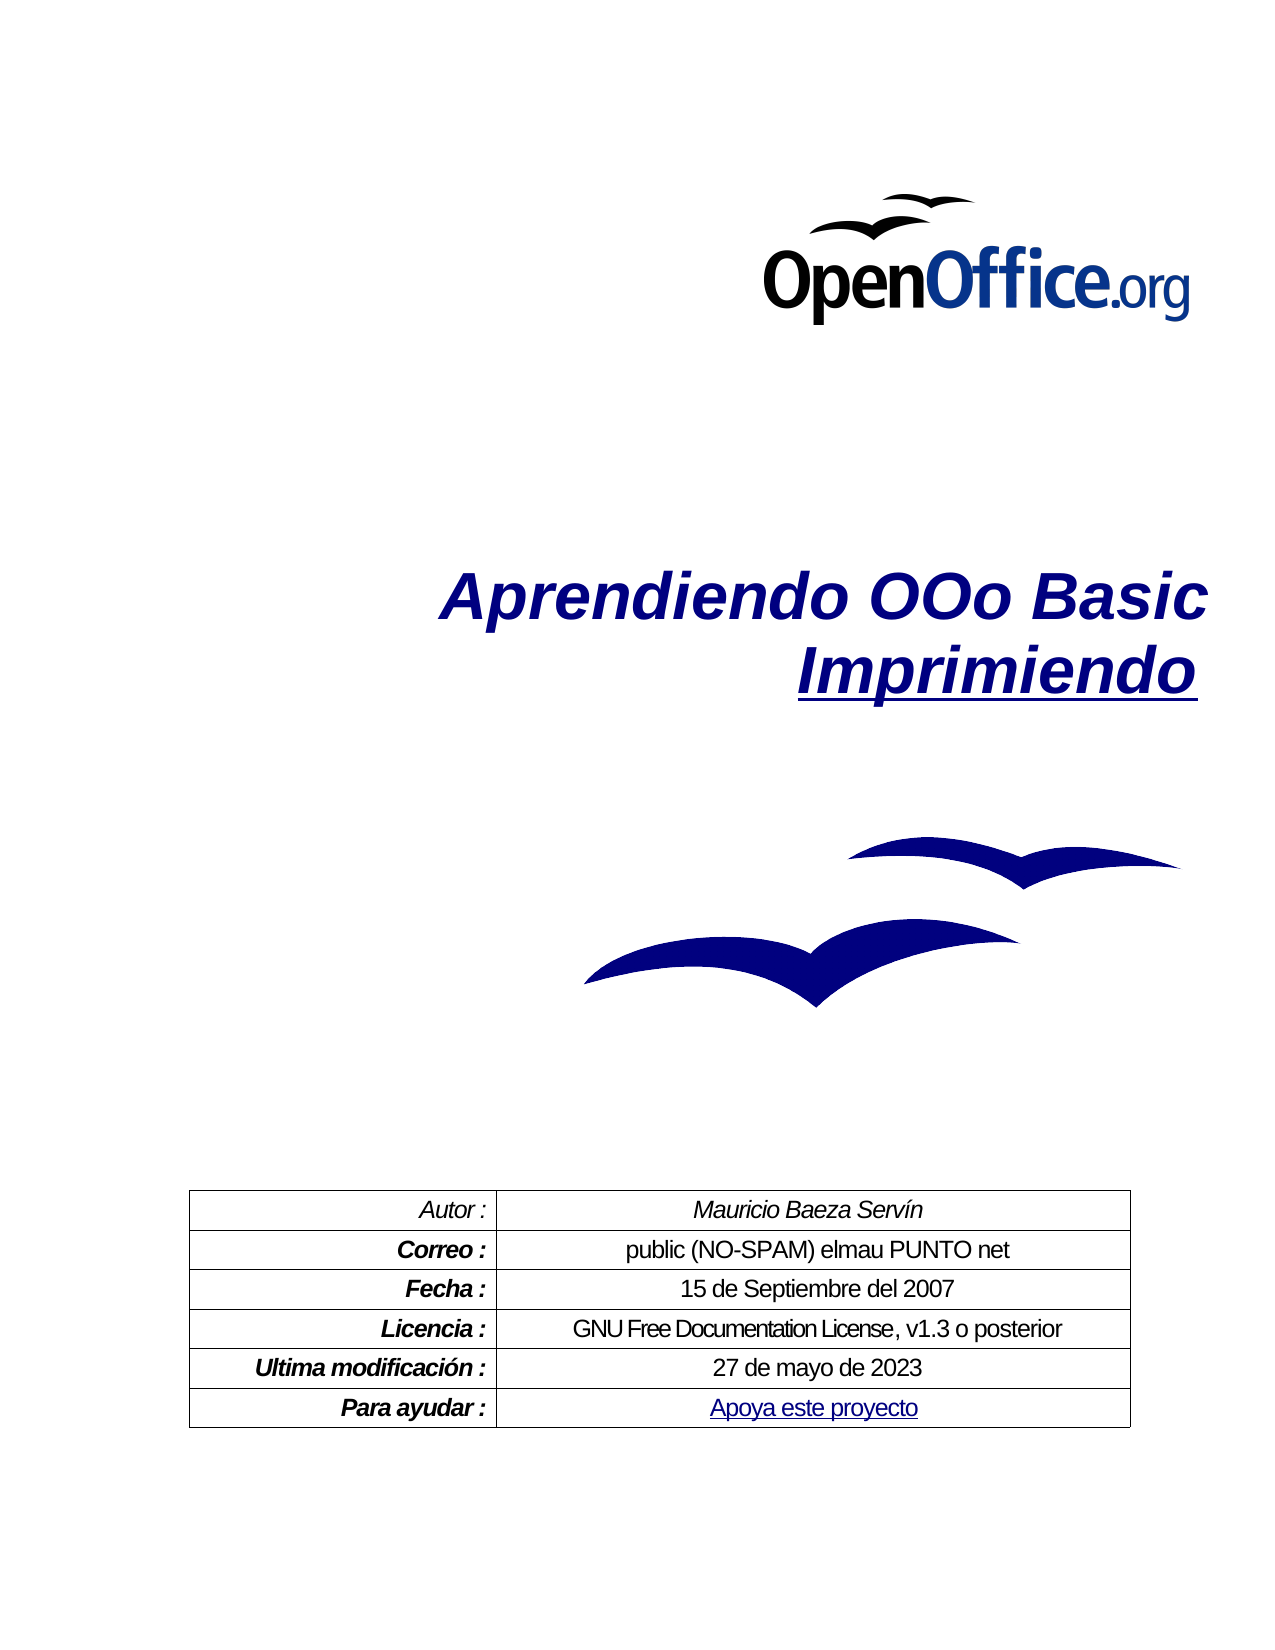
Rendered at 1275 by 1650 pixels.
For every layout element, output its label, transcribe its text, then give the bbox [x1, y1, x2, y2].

title Imprimiendo [130, 633, 1216, 708]
table_cell 27 de mayo de 2023 [497, 1349, 1130, 1387]
picture [764, 194, 1189, 325]
table_cell Fecha : [190, 1270, 496, 1308]
table_cell Correo : [190, 1231, 496, 1269]
table_header Autor : [190, 1191, 496, 1229]
title Aprendiendo OOo Basic [130, 559, 1216, 633]
table_cell Licencia : [190, 1310, 496, 1348]
table_cell Apoya este proyecto [497, 1389, 1130, 1427]
table_cell public (NO-SPAM) elmau PUNTO net [497, 1231, 1130, 1269]
table_header Mauricio Baeza Servín [497, 1191, 1130, 1229]
table_cell Ultima modificación : [190, 1349, 496, 1387]
table_cell GNU Free Documentation License, v1.3 o posterior [497, 1310, 1130, 1348]
table_cell 15 de Septiembre del 2007 [497, 1270, 1130, 1308]
table_cell Para ayudar : [190, 1389, 496, 1427]
picture [583, 837, 1184, 1008]
